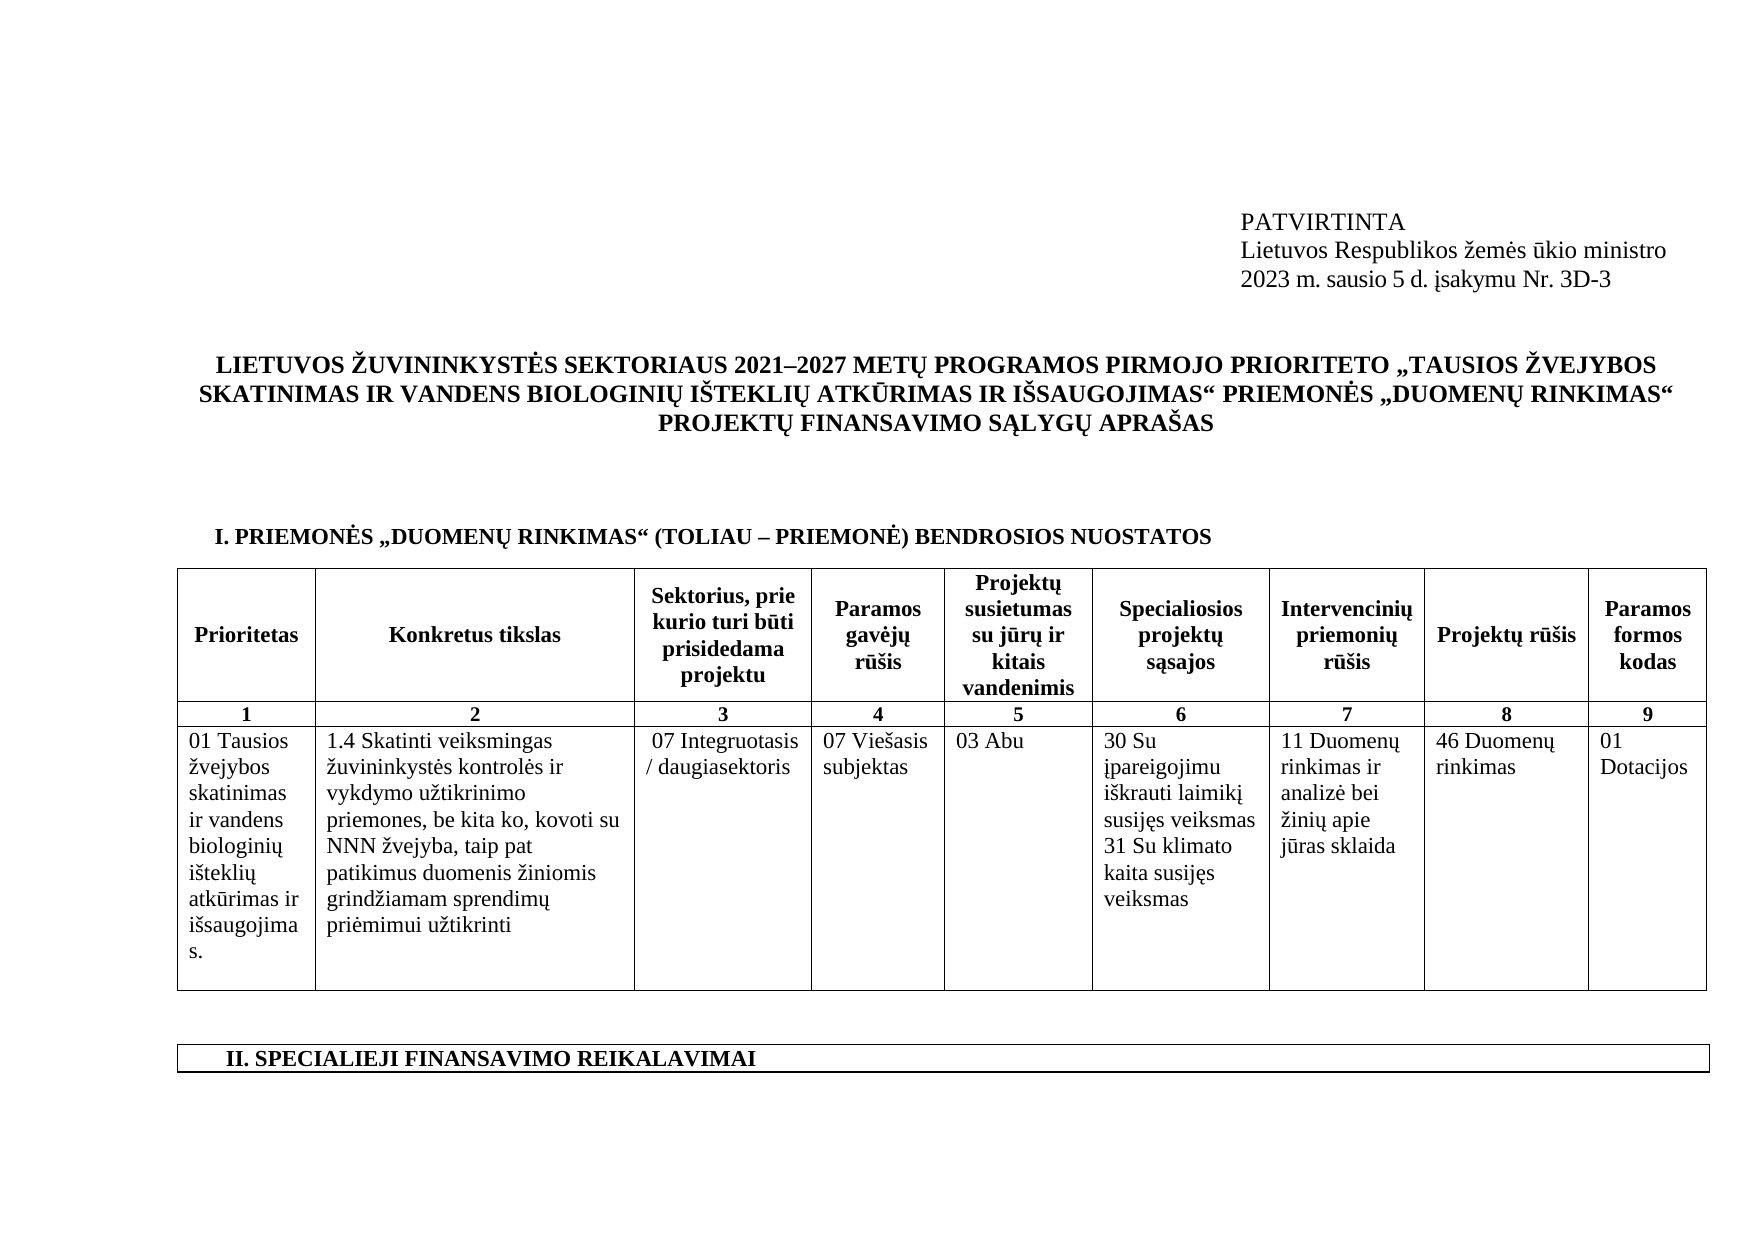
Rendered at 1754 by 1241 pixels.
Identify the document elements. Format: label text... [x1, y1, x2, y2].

table_header Projektų rūšis [1425, 569, 1588, 701]
table_cell 11 Duomenų rinkimas ir analizė bei žinių apie jūras sklaida [1270, 727, 1424, 990]
table_cell 9 [1589, 702, 1706, 726]
table_cell 46 Duomenų rinkimas [1425, 727, 1588, 990]
table_header Specialiosios projektų sąsajos [1093, 569, 1269, 701]
table_cell 3 [635, 702, 811, 726]
table_cell 7 [1270, 702, 1424, 726]
table_cell 03 Abu [945, 727, 1092, 990]
table_cell 07 Integruotasis / daugiasektoris [635, 727, 811, 990]
text Lietuvos Respublikos žemės ūkio ministro [177, 235, 1695, 264]
table_header Prioritetas [178, 569, 315, 701]
table_header Projektų susietumas su jūrų ir kitais vandenimis [945, 569, 1092, 701]
text PATVIRTINTA [177, 207, 1695, 235]
table_header Paramos gavėjų rūšis [812, 569, 944, 701]
table_cell 1 [178, 702, 315, 726]
table_cell 07 Viešasis subjektas [812, 727, 944, 990]
table_cell 5 [945, 702, 1092, 726]
text 2023 m. sausio 5 d. įsakymu Nr. 3D-3 [177, 264, 1695, 293]
table_cell 30 Su įpareigojimu iškrauti laimikį susijęs veiksmas 31 Su klimato kaita susijęs veiksmas [1093, 727, 1269, 990]
table_cell 8 [1425, 702, 1588, 726]
text I. PRIEMONĖS „Duomenų rinkimas“ (toliau – priemonė) BENDROSIOS NUOSTATOS [214, 523, 1695, 549]
table_cell 6 [1093, 702, 1269, 726]
table_cell 4 [812, 702, 944, 726]
table_header Intervencinių priemonių rūšis [1270, 569, 1424, 701]
table_header Paramos formos kodas [1589, 569, 1706, 701]
table_cell 1.4 Skatinti veiksmingas žuvininkystės kontrolės ir vykdymo užtikrinimo priemones, be kita ko, kovoti su NNN žvejyba, taip pat patikimus duomenis žiniomis grindžiamam sprendimų priėmimui užtikrinti [316, 727, 634, 990]
table_cell 01 Tausios žvejybos skatinimas ir vandens biologinių išteklių atkūrimas ir išsaugojimas. [178, 727, 315, 990]
table_header II. SPECIALIEJI FINANSAVIMO REIKALAVIMAI [178, 1045, 1709, 1071]
table_header Sektorius, prie kurio turi būti prisidedama projektu [635, 569, 811, 701]
table_cell 2 [316, 702, 634, 726]
table_cell 01 Dotacijos [1589, 727, 1706, 990]
text LIETUVOS ŽUVININKYSTĖS sektoriaus 2021‒2027 METŲ PROGRAMOS pirmojo PRIORITETO „tausios Žvejybos skatinimas ir vandens biologinių išteklių atkūrimas ir išsaugojimas“ priemonės „DUOMENŲ RINKIMAS“ PROJEKTŲ FINANSAVIMO SĄLYGŲ APRAŠAS [177, 350, 1695, 437]
table_header Konkretus tikslas [316, 569, 634, 701]
